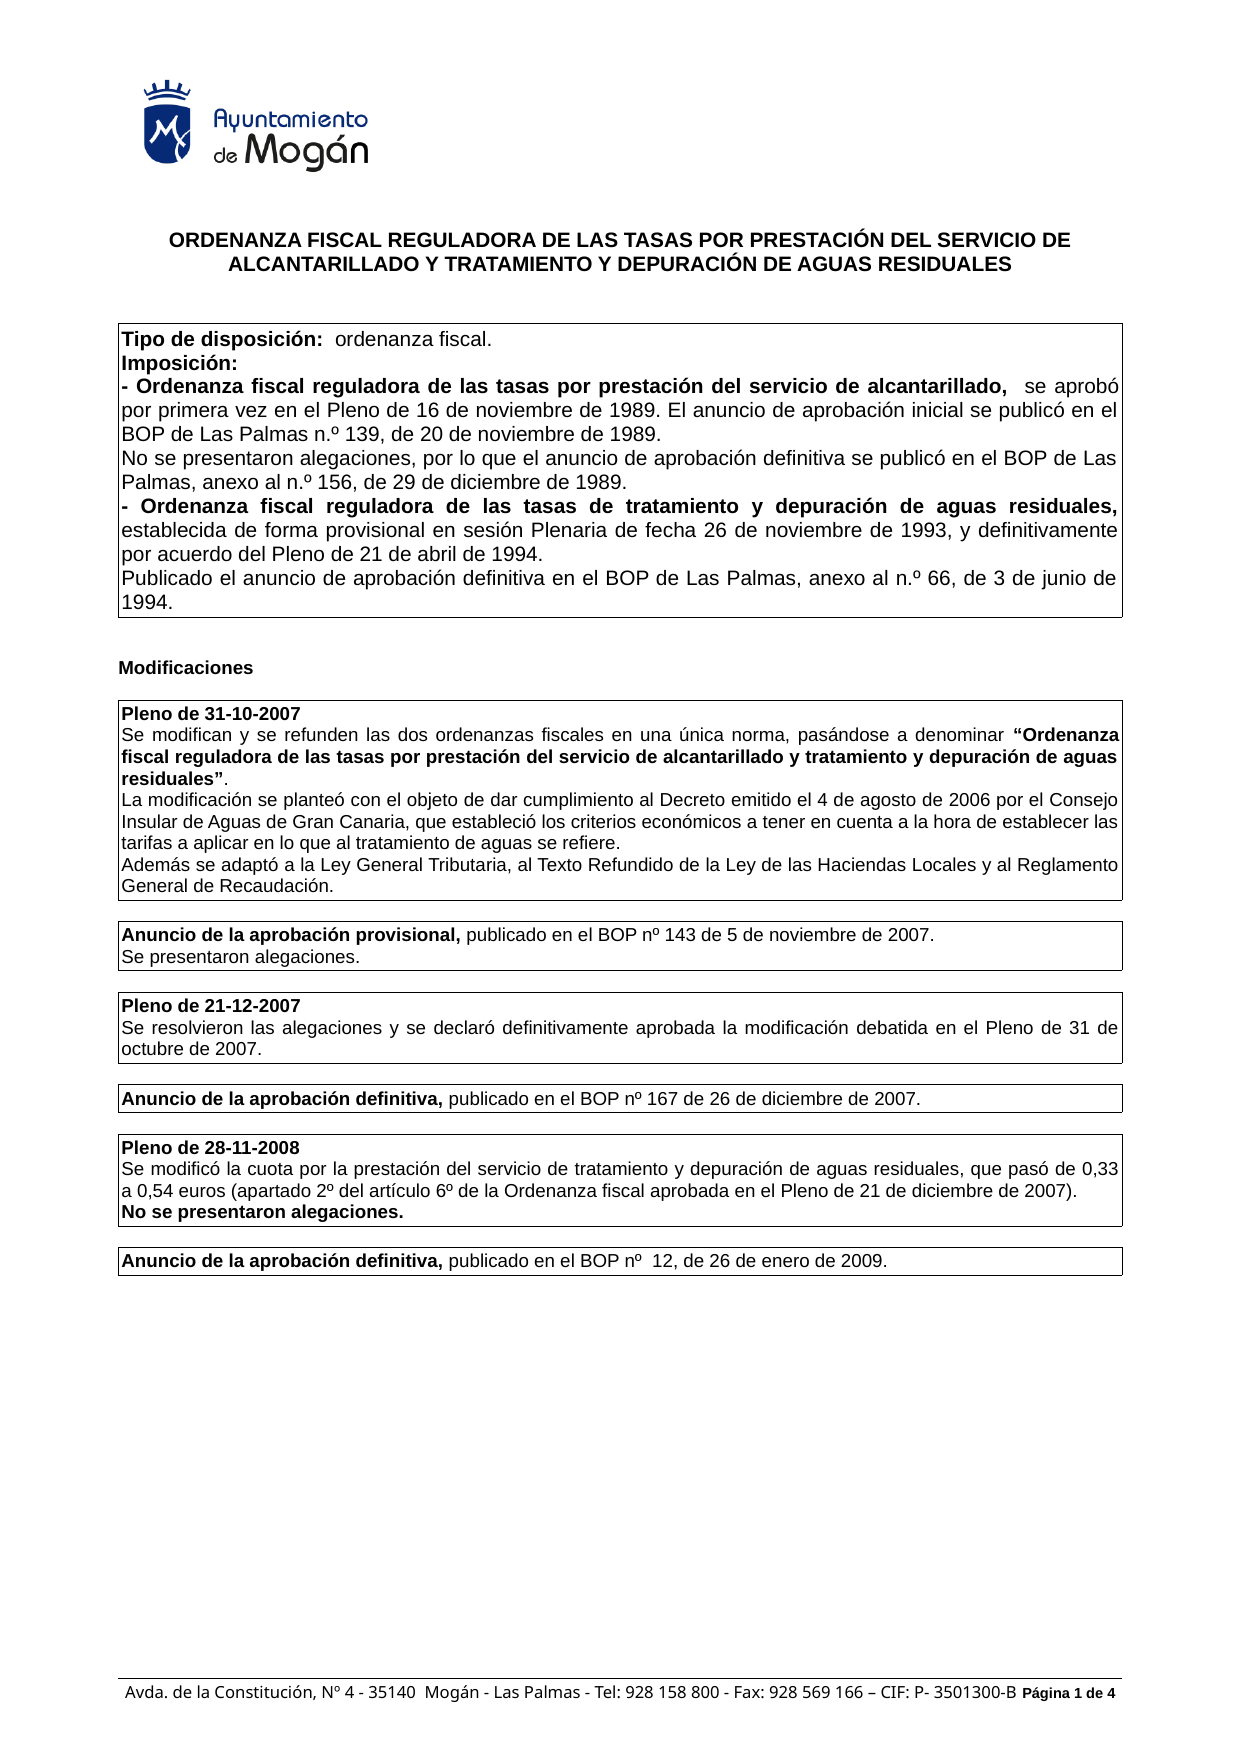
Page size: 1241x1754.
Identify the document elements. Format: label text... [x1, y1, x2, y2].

text Anuncio de la aprobación definitiva, publicado en el BOP nº 167 de 26 de diciembre de 2007. [119, 1085, 1122, 1112]
text Pleno de 31-10-2007 [119, 701, 1122, 721]
text Pleno de 21-12-2007 [119, 993, 1122, 1013]
text - Ordenanza fiscal reguladora de las tasas de tratamiento y depuración de aguas residuales, establecida de forma provisional en sesión Plenaria de fecha 26 de noviembre de 1993, y definitivamente por acuerdo del Pleno de 21 de abril de 1994. [119, 491, 1122, 563]
picture [129, 58, 385, 190]
text Además se adaptó a la Ley General Tributaria, al Texto Refundido de la Ley de las Haciendas Locales y al Reglamento General de Recaudación. [119, 851, 1122, 900]
text Se modifican y se refunden las dos ordenanzas fiscales en una única norma, pasándose a denominar “Ordenanza fiscal reguladora de las tasas por prestación del servicio de alcantarillado y tratamiento y depuración de aguas residuales”. [119, 721, 1122, 786]
subtitle ORDENANZA FISCAL REGULADORA DE LAS TASAS POR PRESTACIÓN DEL SERVICIO DE ALCANTARILLADO Y TRATAMIENTO Y DEPURACIÓN DE AGUAS RESIDUALES [118, 227, 1122, 275]
text Tipo de disposición: ordenanza fiscal. [119, 324, 1122, 347]
text La modificación se planteó con el objeto de dar cumplimiento al Decreto emitido el 4 de agosto de 2006 por el Consejo Insular de Aguas de Gran Canaria, que estableció los criterios económicos a tener en cuenta a la hora de establecer las tarifas a aplicar en lo que al tratamiento de aguas se refiere. [119, 786, 1122, 851]
text - Ordenanza fiscal reguladora de las tasas por prestación del servicio de alcantarillado, se aprobó por primera vez en el Pleno de 16 de noviembre de 1989. El anuncio de aprobación inicial se publicó en el BOP de Las Palmas n.º 139, de 20 de noviembre de 1989. [119, 371, 1122, 443]
text Publicado el anuncio de aprobación definitiva en el BOP de Las Palmas, anexo al n.º 66, de 3 de junio de 1994. [119, 563, 1122, 617]
text Se resolvieron las alegaciones y se declaró definitivamente aprobada la modificación debatida en el Pleno de 31 de octubre de 2007. [119, 1013, 1122, 1063]
text Imposición: [119, 347, 1122, 371]
text Modificaciones [118, 656, 1122, 678]
text Anuncio de la aprobación provisional, publicado en el BOP nº 143 de 5 de noviembre de 2007. [119, 922, 1122, 943]
text Pleno de 28-11-2008 [119, 1135, 1122, 1155]
text Se presentaron alegaciones. [119, 943, 1122, 970]
text Anuncio de la aprobación definitiva, publicado en el BOP nº 12, de 26 de enero de 2009. [119, 1248, 1122, 1275]
text No se presentaron alegaciones. [119, 1198, 1122, 1226]
text No se presentaron alegaciones, por lo que el anuncio de aprobación definitiva se publicó en el BOP de Las Palmas, anexo al n.º 156, de 29 de diciembre de 1989. [119, 443, 1122, 491]
text Se modificó la cuota por la prestación del servicio de tratamiento y depuración de aguas residuales, que pasó de 0,33 a 0,54 euros (apartado 2º del artículo 6º de la Ordenanza fiscal aprobada en el Pleno de 21 de diciembre de 2007). [119, 1155, 1122, 1198]
